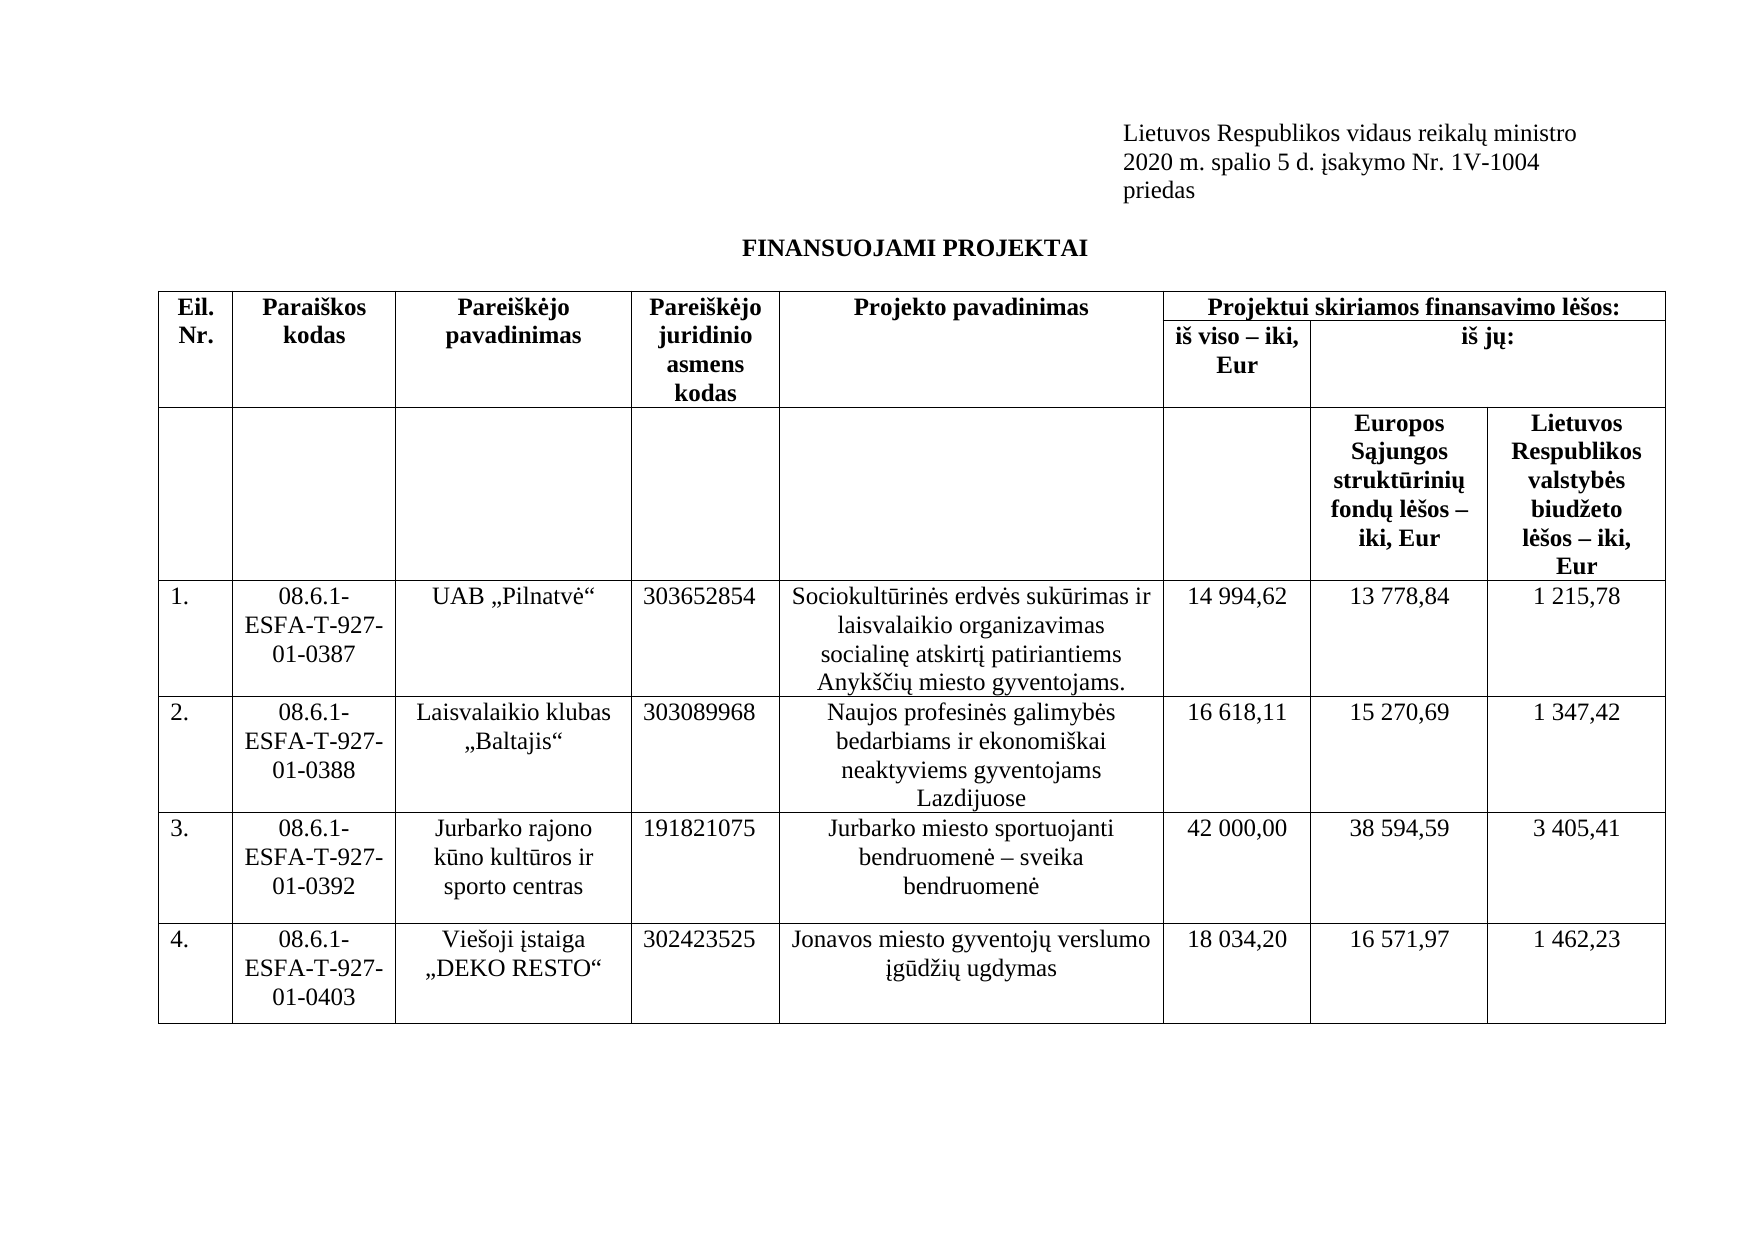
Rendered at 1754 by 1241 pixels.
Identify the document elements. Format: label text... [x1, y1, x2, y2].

table_cell Jurbarko miesto sportuojanti bendruomenė – sveika bendruomenė [780, 813, 1163, 923]
text priedas [148, 176, 1683, 204]
table_cell 1 215,78 [1488, 581, 1665, 696]
table_header Projektui skiriamos finansavimo lėšos: [1164, 292, 1665, 320]
table_cell 18 034,20 [1164, 924, 1310, 1023]
table_cell Jurbarko rajono kūno kultūros ir sporto centras [396, 813, 631, 923]
text FINANSUOJAMI PROJEKTAI [148, 233, 1683, 262]
table_cell iš jų: [1311, 321, 1665, 407]
table_cell 14 994,62 [1164, 581, 1310, 696]
table_cell 08.6.1-ESFA-T-927-01-0387 [233, 581, 395, 696]
table_cell iš viso – iki, Eur [1164, 321, 1310, 407]
table_header Pareiškėjo juridinio asmens kodas [632, 292, 779, 407]
table_cell 2. [159, 697, 232, 812]
table_cell 1 462,23 [1488, 924, 1665, 1023]
table_cell 303089968 [632, 697, 779, 812]
table_cell 3. [159, 813, 232, 923]
table_cell 3 405,41 [1488, 813, 1665, 923]
table_header Pareiškėjo pavadinimas [396, 292, 631, 407]
table_cell 16 571,97 [1311, 924, 1487, 1023]
table_cell [159, 408, 232, 580]
table_header Eil. Nr. [159, 292, 232, 407]
table_cell Europos Sąjungos struktūrinių fondų lėšos – iki, Eur [1311, 408, 1487, 580]
table_cell Jonavos miesto gyventojų verslumo įgūdžių ugdymas [780, 924, 1163, 1023]
text 2020 m. spalio 5 d. įsakymo Nr. 1V-1004 [148, 147, 1683, 176]
table_cell 13 778,84 [1311, 581, 1487, 696]
table_cell 38 594,59 [1311, 813, 1487, 923]
table_cell [780, 408, 1163, 580]
table_cell [396, 408, 631, 580]
table_cell 302423525 [632, 924, 779, 1023]
text Lietuvos Respublikos vidaus reikalų ministro [148, 118, 1683, 147]
table_header Projekto pavadinimas [780, 292, 1163, 407]
table_cell Sociokultūrinės erdvės sukūrimas ir laisvalaikio organizavimas socialinę atskirtį patiriantiems Anykščių miesto gyventojams. [780, 581, 1163, 696]
table_cell 1. [159, 581, 232, 696]
table_cell [1164, 408, 1310, 580]
table_header Paraiškos kodas [233, 292, 395, 407]
table_cell 303652854 [632, 581, 779, 696]
table_cell 08.6.1-ESFA-T-927-01-0403 [233, 924, 395, 1023]
table_cell 191821075 [632, 813, 779, 923]
table_cell UAB „Pilnatvė“ [396, 581, 631, 696]
table_cell Viešoji įstaiga „DEKO RESTO“ [396, 924, 631, 1023]
table_cell 15 270,69 [1311, 697, 1487, 812]
table_cell Naujos profesinės galimybės bedarbiams ir ekonomiškai neaktyviems gyventojams Lazdijuose [780, 697, 1163, 812]
table_cell [233, 408, 395, 580]
table_cell Laisvalaikio klubas „Baltajis“ [396, 697, 631, 812]
table_cell 4. [159, 924, 232, 1023]
table_cell [632, 408, 779, 580]
table_cell 16 618,11 [1164, 697, 1310, 812]
table_cell 08.6.1-ESFA-T-927-01-0388 [233, 697, 395, 812]
table_cell 1 347,42 [1488, 697, 1665, 812]
table_cell 42 000,00 [1164, 813, 1310, 923]
table_cell Lietuvos Respublikos valstybės biudžeto lėšos – iki, Eur [1488, 408, 1665, 580]
table_cell 08.6.1-ESFA-T-927-01-0392 [233, 813, 395, 923]
